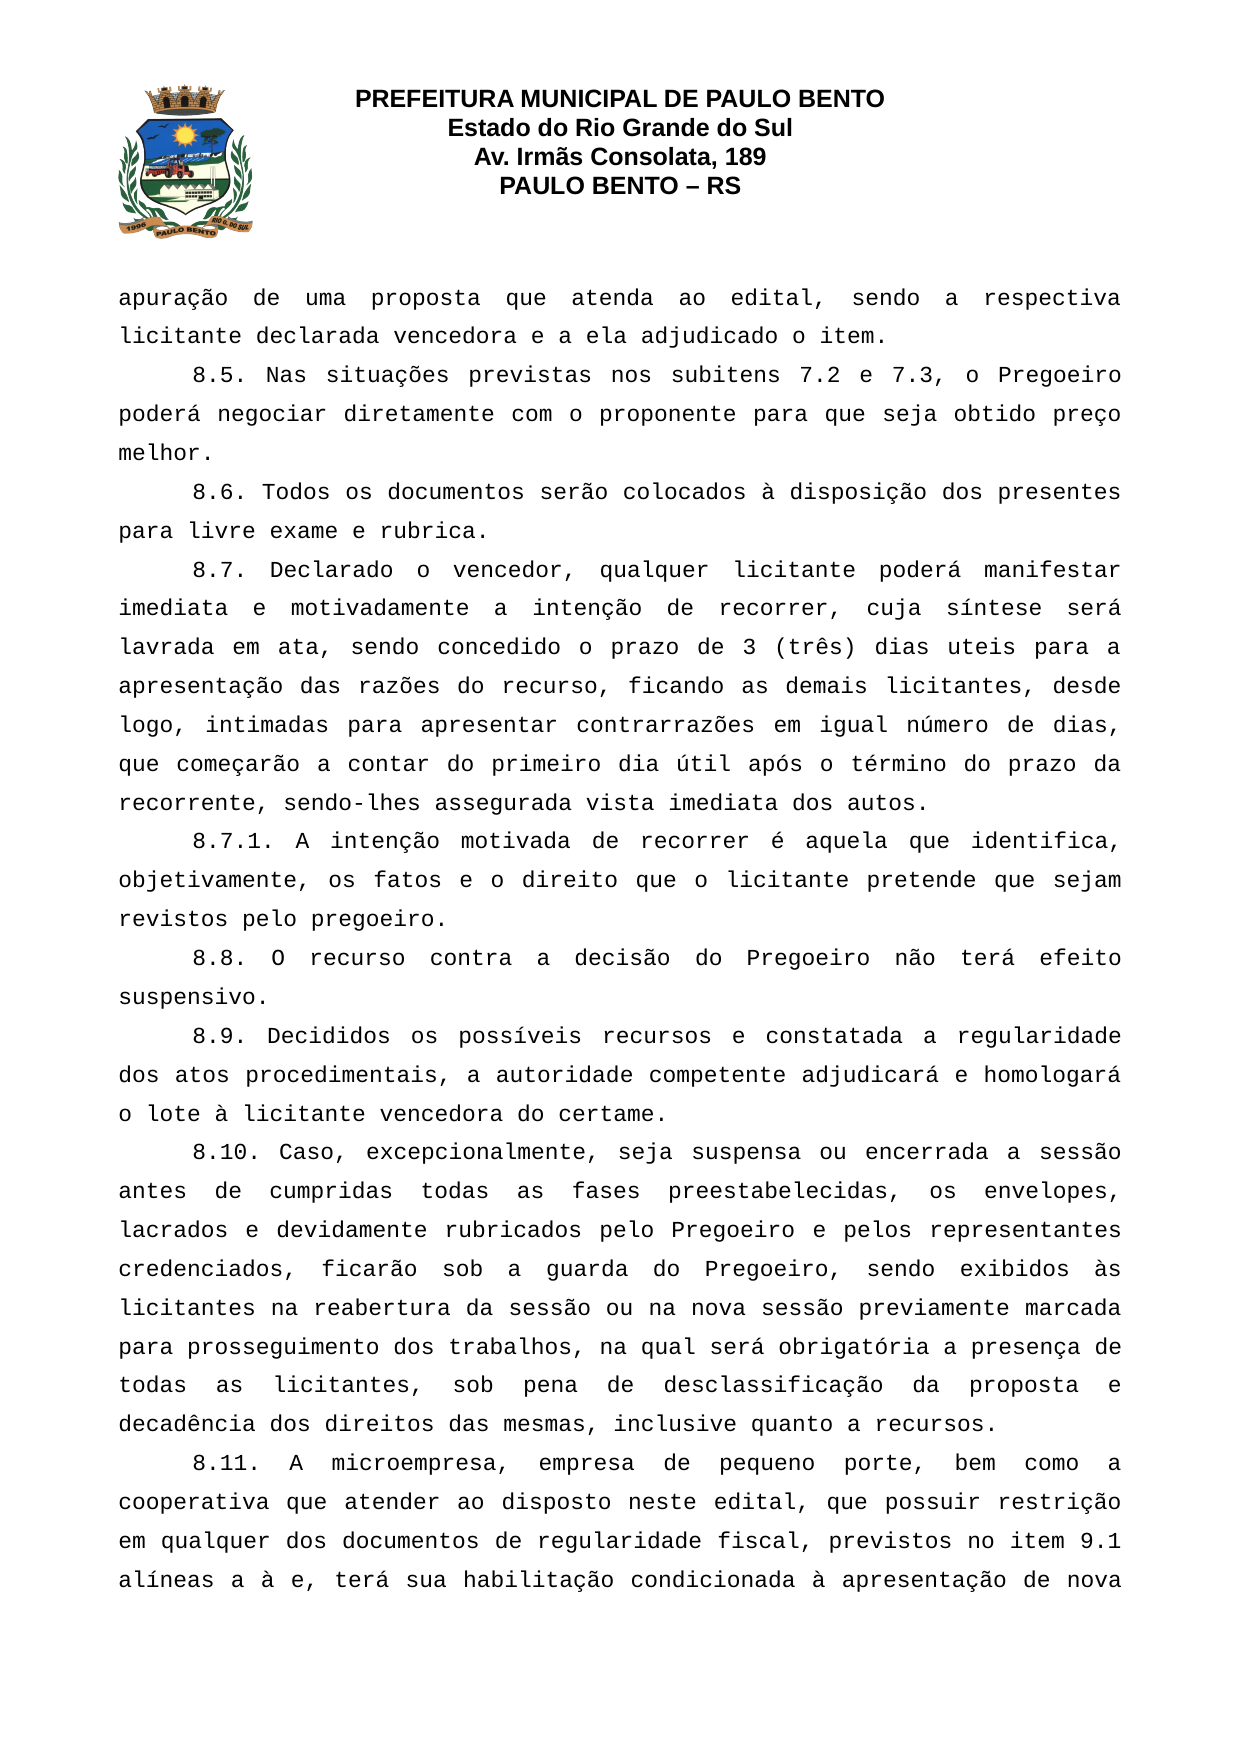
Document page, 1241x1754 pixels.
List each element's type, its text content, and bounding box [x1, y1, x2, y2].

text 8.10. Caso, excepcionalmente, seja suspensa ou encerrada a sessão antes de cumpridas todas as fases preestabelecidas, os envelopes, lacrados e devidamente rubricados pelo Pregoeiro e pelos representantes credenciados, ficarão sob a guarda do Pregoeiro, sendo exibidos às licitantes na reabertura da sessão ou na nova sessão previamente marcada para prosseguimento dos trabalhos, na qual será obrigatória a presença de todas as licitantes, sob pena de desclassificação da proposta e decadência dos direitos das mesmas, inclusive quanto a recursos. [118, 1141, 1122, 1439]
text 8.8. O recurso contra a decisão do Pregoeiro não terá efeito suspensivo. [118, 946, 1122, 1011]
text 8.11. A microempresa, empresa de pequeno porte, bem como a cooperativa que atender ao disposto neste edital, que possuir restrição em qualquer dos documentos de regularidade fiscal, previstos no item 9.1 alíneas a à e, terá sua habilitação condicionada à apresentação de nova [118, 1452, 1122, 1594]
text 8.7.1. A intenção motivada de recorrer é aquela que identifica, objetivamente, os fatos e o direito que o licitante pretende que sejam revistos pelo pregoeiro. [118, 830, 1122, 933]
text 8.5. Nas situações previstas nos subitens 7.2 e 7.3, o Pregoeiro poderá negociar diretamente com o proponente para que seja obtido preço melhor. [118, 364, 1122, 467]
text 8.9. Decididos os possíveis recursos e constatada a regularidade dos atos procedimentais, a autoridade competente adjudicará e homologará o lote à licitante vencedora do certame. [118, 1024, 1122, 1128]
picture [118, 84, 253, 239]
text 8.6. Todos os documentos serão colocados à disposição dos presentes para livre exame e rubrica. [118, 480, 1122, 545]
text 8.7. Declarado o vencedor, qualquer licitante poderá manifestar imediata e motivadamente a intenção de recorrer, cuja síntese será lavrada em ata, sendo concedido o prazo de 3 (três) dias uteis para a apresentação das razões do recurso, ficando as demais licitantes, desde logo, intimadas para apresentar contrarrazões em igual número de dias, que começarão a contar do primeiro dia útil após o término do prazo da recorrente, sendo-lhes assegurada vista imediata dos autos. [118, 558, 1122, 817]
text apuração de uma proposta que atenda ao edital, sendo a respectiva licitante declarada vencedora e a ela adjudicado o item. [118, 286, 1122, 351]
